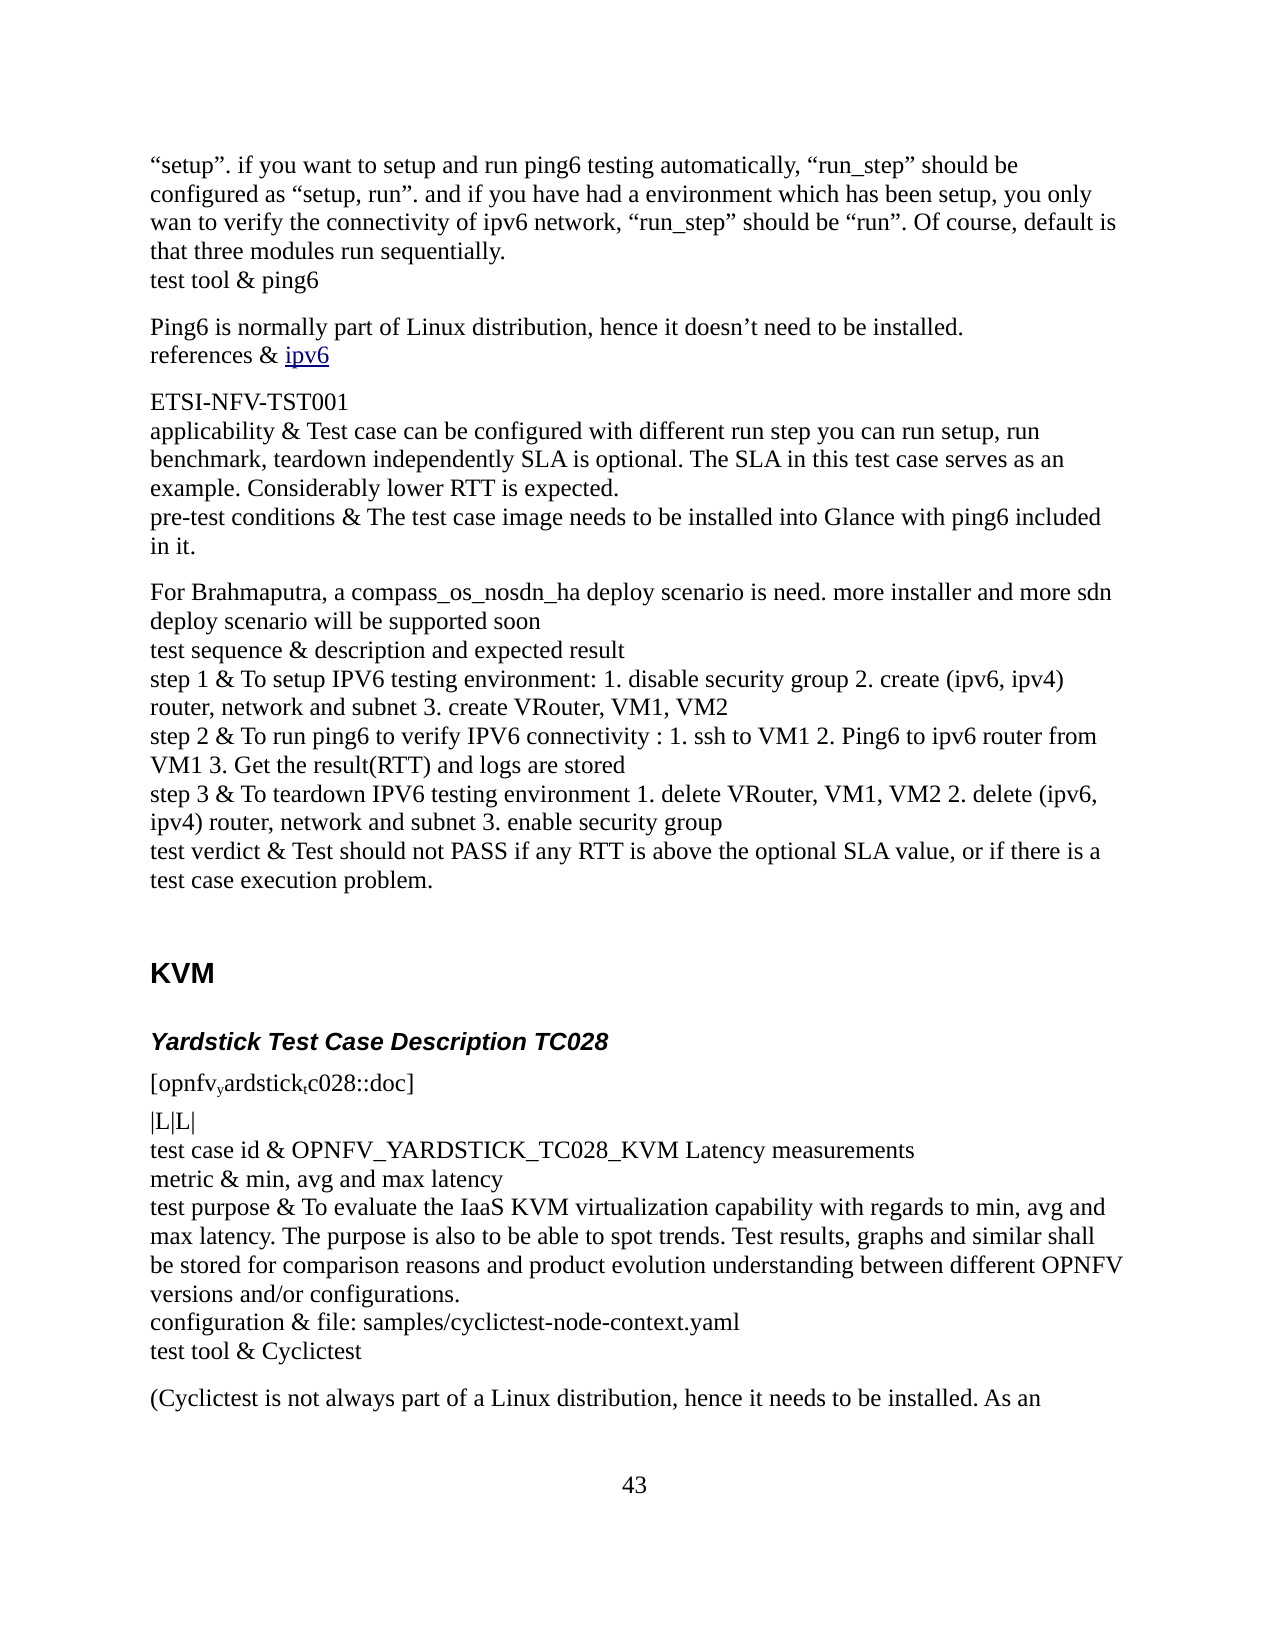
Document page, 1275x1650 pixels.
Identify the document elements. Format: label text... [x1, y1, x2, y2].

text For Brahmaputra, a compass_os_nosdn_ha deploy scenario is need. more installer and more sdn deploy scenario will be supported soon test sequence & description and expected result step 1 & To setup IPV6 testing environment: 1. disable security group 2. create (ipv6, ipv4) router, network and subnet 3. create VRouter, VM1, VM2 step 2 & To run ping6 to verify IPV6 connectivity : 1. ssh to VM1 2. Ping6 to ipv6 router from VM1 3. Get the result(RTT) and logs are stored step 3 & To teardown IPV6 testing environment 1. delete VRouter, VM1, VM2 2. delete (ipv6, ipv4) router, network and subnet 3. enable security group test verdict & Test should not PASS if any RTT is above the optional SLA value, or if there is a test case execution problem. [150, 577, 1125, 922]
text (Cyclictest is not always part of a Linux distribution, hence it needs to be installed. As an [150, 1383, 1125, 1412]
subtitle Yardstick Test Case Description TC028 [150, 1027, 1125, 1056]
text Ping6 is normally part of Linux distribution, hence it doesn’t need to be installed. references & ipv6 [150, 312, 1125, 369]
text ETSI-NFV-TST001 applicability & Test case can be configured with different run step you can run setup, run benchmark, teardown independently SLA is optional. The SLA in this test case serves as an example. Considerably lower RTT is expected. pre-test conditions & The test case image needs to be installed into Glance with ping6 included in it. [150, 387, 1125, 559]
subtitle KVM [150, 956, 1125, 990]
text |L|L| test case id & OPNFV_YARDSTICK_TC028_KVM Latency measurements metric & min, avg and max latency test purpose & To evaluate the IaaS KVM virtualization capability with regards to min, avg and max latency. The purpose is also to be able to spot trends. Test results, graphs and similar shall be stored for comparison reasons and product evolution understanding between different OPNFV versions and/or configurations. configuration & file: samples/cyclictest-node-context.yaml test tool & Cyclictest [150, 1106, 1125, 1365]
text “setup”. if you want to setup and run ping6 testing automatically, “run_step” should be configured as “setup, run”. and if you have had a environment which has been setup, you only wan to verify the connectivity of ipv6 network, “run_step” should be “run”. Of course, default is that three modules run sequentially. test tool & ping6 [150, 150, 1125, 294]
text [opnfvyardsticktc028::doc] [150, 1068, 1125, 1097]
